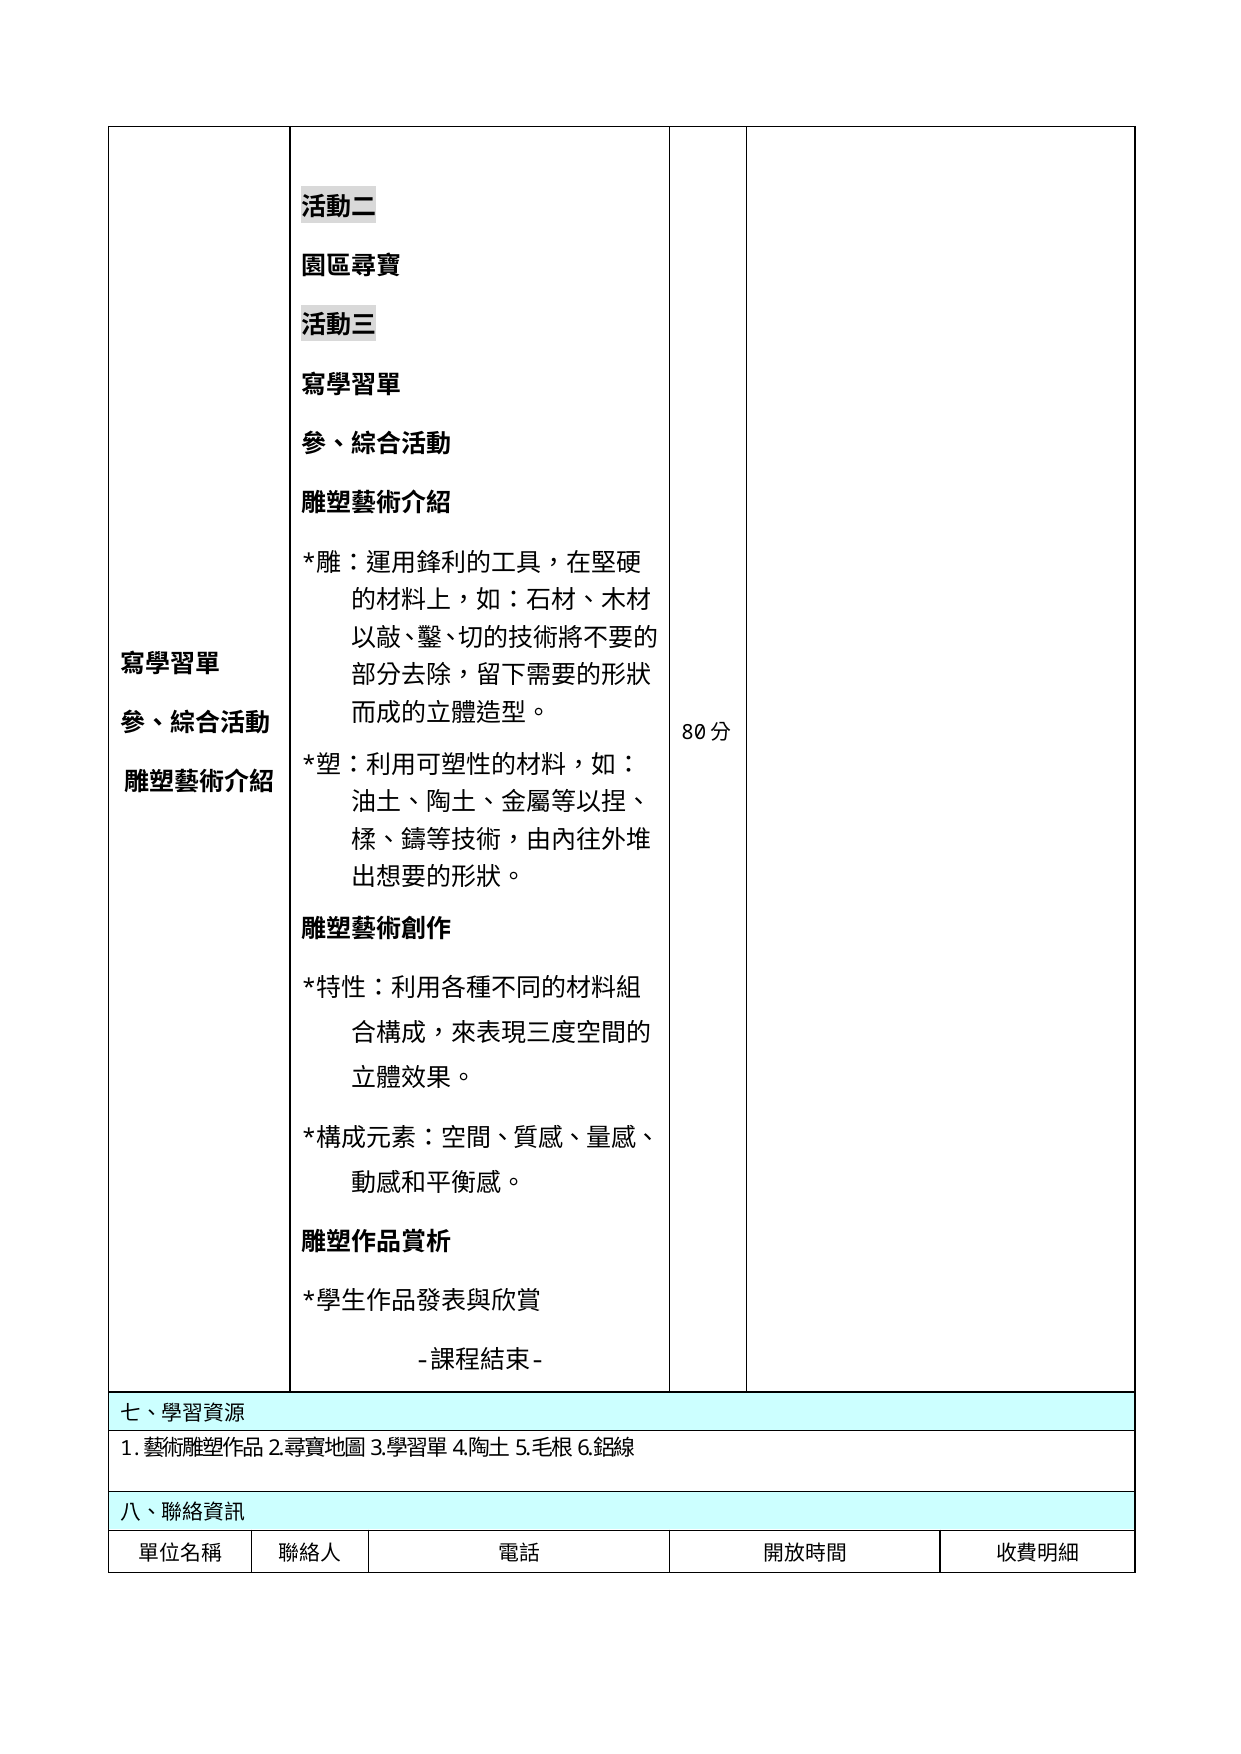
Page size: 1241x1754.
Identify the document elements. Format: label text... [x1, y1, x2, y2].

table_cell 寫學習單 參、綜合活動 雕塑藝術介紹 [109, 127, 289, 1391]
table_cell 電話 [369, 1531, 669, 1572]
table_cell 聯絡人 [252, 1531, 368, 1572]
table_cell 1.藝術雕塑作品2.尋寶地圖3.學習單4.陶土5.毛根6.鋁線 [109, 1431, 1134, 1491]
table_cell 八、聯絡資訊 [109, 1492, 1134, 1529]
table_cell 收費明細 [941, 1531, 1134, 1572]
table_cell 單位名稱 [109, 1531, 251, 1572]
table_cell 80分 [670, 127, 746, 1391]
table_cell 七、學習資源 [109, 1393, 1134, 1430]
table_cell [747, 127, 1134, 1391]
table_cell 活動二 園區尋寶 活動三 寫學習單 參、綜合活動 雕塑藝術介紹 *雕：運用鋒利的工具，在堅硬的材料上，如：石材、木材以敲、鑿、切的技術將不要的部分去除，留下需要的形狀而成的立體造型。 *塑：利用可塑性的材料，如：油土、陶土、金屬等以捏、楺、鑄等技術，由內往外堆出想要的形狀。 雕塑藝術創作 *特性：利用各種不同的材料組合構成，來表現三度空間的立體效果。 *構成元素：空間、質感、量感、動感和平衡感。 雕塑作品賞析 *學生作品發表與欣賞 -課程結束- [291, 127, 669, 1391]
table_cell 開放時間 [670, 1531, 939, 1572]
